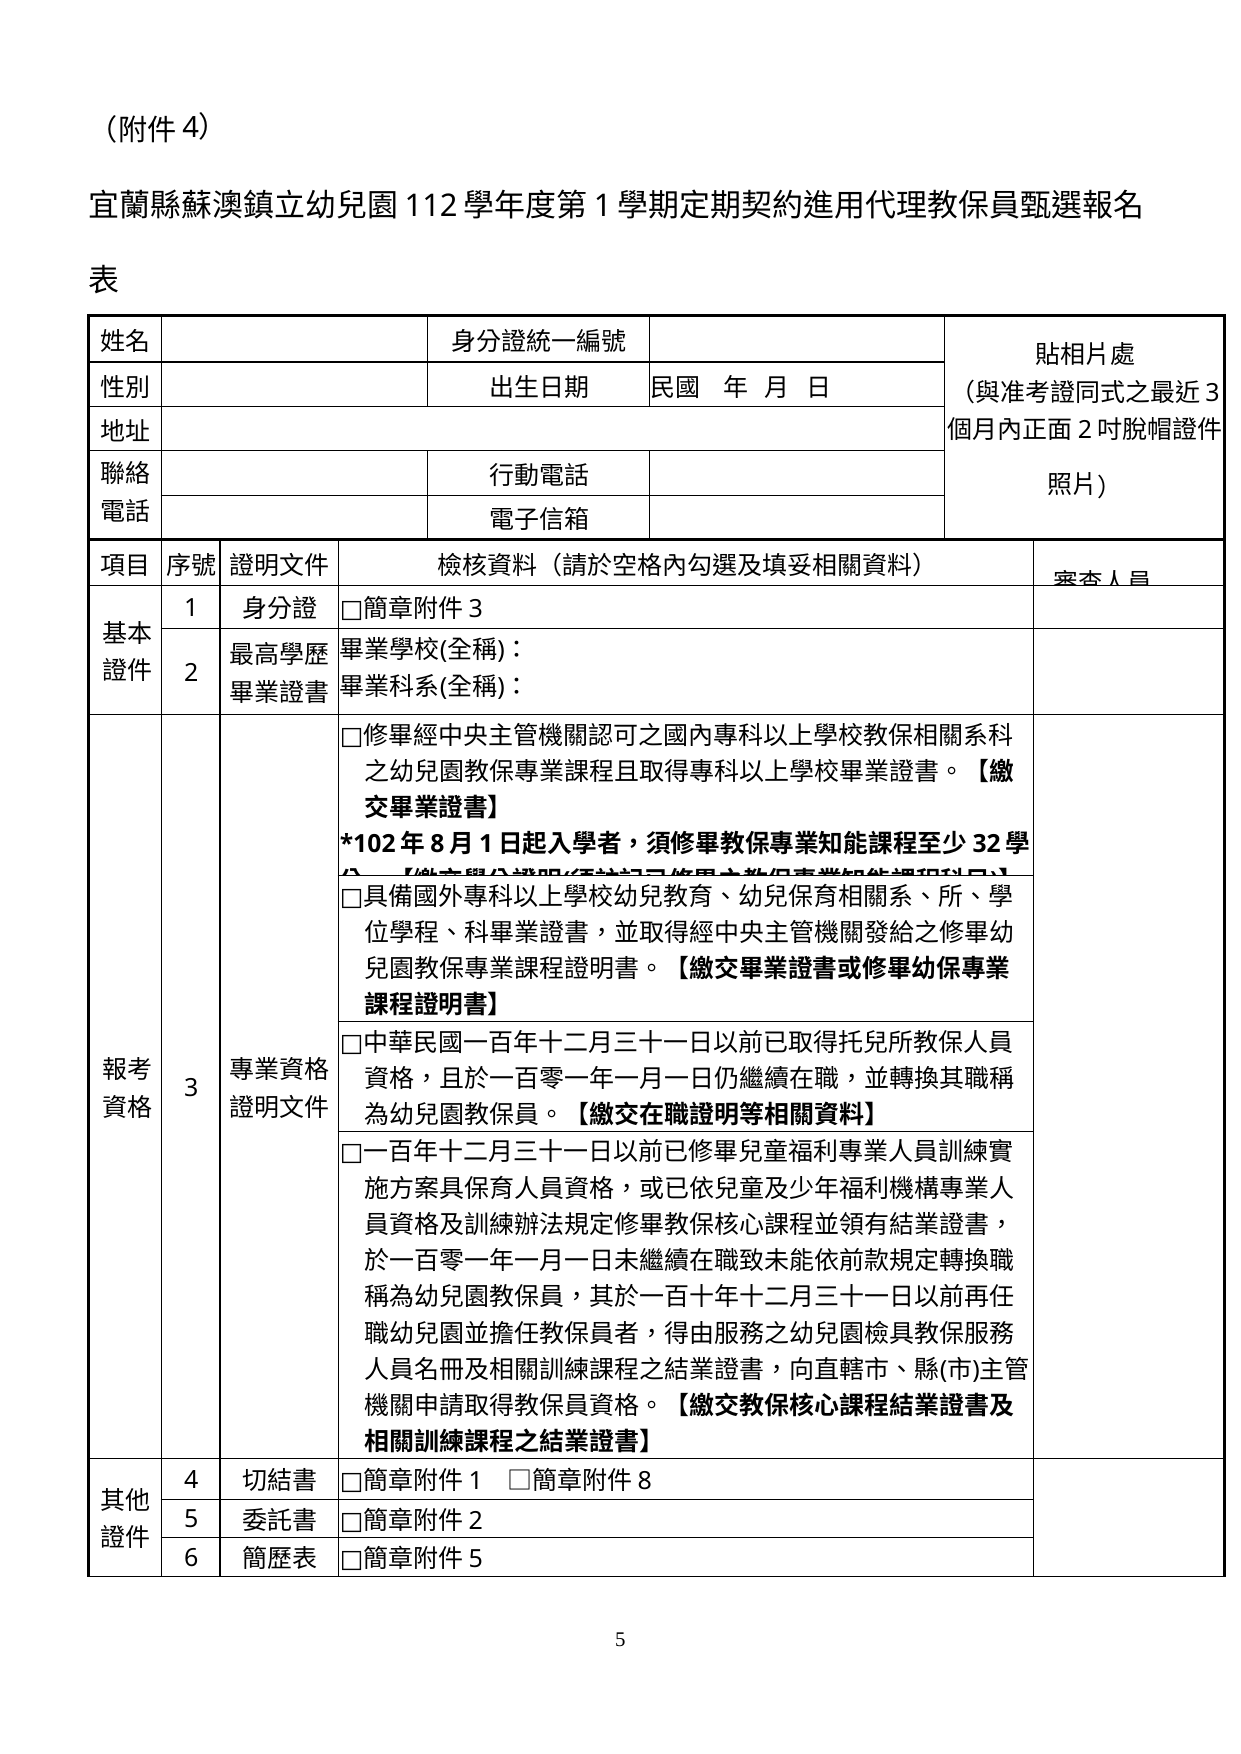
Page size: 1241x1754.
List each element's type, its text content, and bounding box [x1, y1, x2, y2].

table_cell 出生日期 [428, 363, 649, 406]
table_cell 地址 [90, 407, 161, 450]
table_cell 審查人員 [1034, 541, 1223, 585]
table_cell [1034, 586, 1223, 627]
table_cell □簡章附件2 [339, 1500, 1033, 1537]
table_cell 2 [162, 629, 219, 714]
table_cell [650, 451, 944, 494]
table_cell 1 [162, 586, 219, 627]
table_cell □具備國外專科以上學校幼兒教育、幼兒保育相關系、所、學 位學程、科畢業證書，並取得經中央主管機關發給之修畢幼 兒園教保專業課程證明書。【繳交畢業證書或修畢幼保專業 課程證明書】 [339, 876, 1033, 1021]
table_cell 民國 年 月 日 [650, 363, 944, 406]
table_cell 項目 [90, 541, 161, 585]
table_cell □一百年十二月三十一日以前已修畢兒童福利專業人員訓練實施方案具保育人員資格，或已依兒童及少年福利機構專業人員資格及訓練辦法規定修畢教保核心課程並領有結業證書，於一百零一年一月一日未繼續在職致未能依前款規定轉換職稱為幼兒園教保員，其於一百十年十二月三十一日以前再任職幼兒園並擔任教保員者，得由服務之幼兒園檢具教保服務人員名冊及相關訓練課程之結業證書，向直轄市、縣(市)主管機關申請取得教保員資格。【繳交教保核心課程結業證書及相關訓練課程之結業證書】 [339, 1132, 1033, 1458]
table_header 貼相片處 （與准考證同式之最近3個月內正面2吋脫帽證件照片） [945, 317, 1223, 538]
table_cell 委託書 [221, 1500, 338, 1537]
table_cell 切結書 [221, 1459, 338, 1498]
table_cell □簡章附件1 □簡章附件8 [339, 1459, 1033, 1498]
table_cell 最高學歷 畢業證書 [221, 629, 338, 714]
table_cell 5 [162, 1500, 219, 1537]
table_cell □修畢經中央主管機關認可之國內專科以上學校教保相關系科 之幼兒園教保專業課程且取得專科以上學校畢業證書。【繳 交畢業證書】 *102年8月1日起入學者，須修畢教保專業知能課程至少32學分。【繳交學分證明(須註記已修畢之教保專業知能課程科目)】 [339, 715, 1033, 875]
table_cell [162, 496, 427, 538]
table_cell 3 [162, 715, 219, 1458]
table_cell [1034, 629, 1223, 714]
table_cell 其他 證件 [90, 1459, 161, 1576]
table_cell 簡歷表 [221, 1538, 338, 1576]
text 宜蘭縣蘇澳鎮立幼兒園112學年度第1學期定期契約進用代理教保員甄選報名表 [89, 164, 1154, 314]
table_header 姓名 [90, 317, 161, 361]
table_cell [1034, 1459, 1223, 1576]
table_header 身分證統一編號 [428, 317, 649, 361]
table_cell 聯絡電話 職 市話 [90, 451, 161, 538]
table_cell 報考 資格 [90, 715, 161, 1458]
table_cell 身分證 [221, 586, 338, 627]
table_cell 行動電話 [428, 451, 649, 494]
table_cell 性別 [90, 363, 161, 406]
table_cell □中華民國一百年十二月三十一日以前已取得托兒所教保人員資格，且於一百零一年一月一日仍繼續在職，並轉換其職稱為幼兒園教保員。【繳交在職證明等相關資料】 [339, 1022, 1033, 1131]
table_cell 畢業學校(全稱)： 畢業科系(全稱)： [339, 629, 1033, 714]
table_cell □簡章附件3 [339, 586, 1033, 627]
table_cell [650, 496, 944, 538]
table_header [650, 317, 944, 361]
table_cell 電子信箱 [428, 496, 649, 538]
table_cell 檢核資料（請於空格內勾選及填妥相關資料） [339, 541, 1033, 585]
table_cell [1034, 715, 1223, 1458]
table_cell 4 [162, 1459, 219, 1498]
table_cell 序號 [162, 541, 219, 585]
table_cell 基本 證件 [90, 586, 161, 714]
table_cell [162, 407, 944, 450]
table_cell 專業資格 證明文件 [221, 715, 338, 1458]
table_cell [162, 363, 427, 406]
table_cell 證明文件 [221, 541, 338, 585]
table_cell 6 [162, 1538, 219, 1576]
table_cell □簡章附件5 [339, 1538, 1033, 1576]
table_cell [162, 451, 427, 494]
table_header [162, 317, 427, 361]
text （附件4） [89, 89, 1154, 164]
